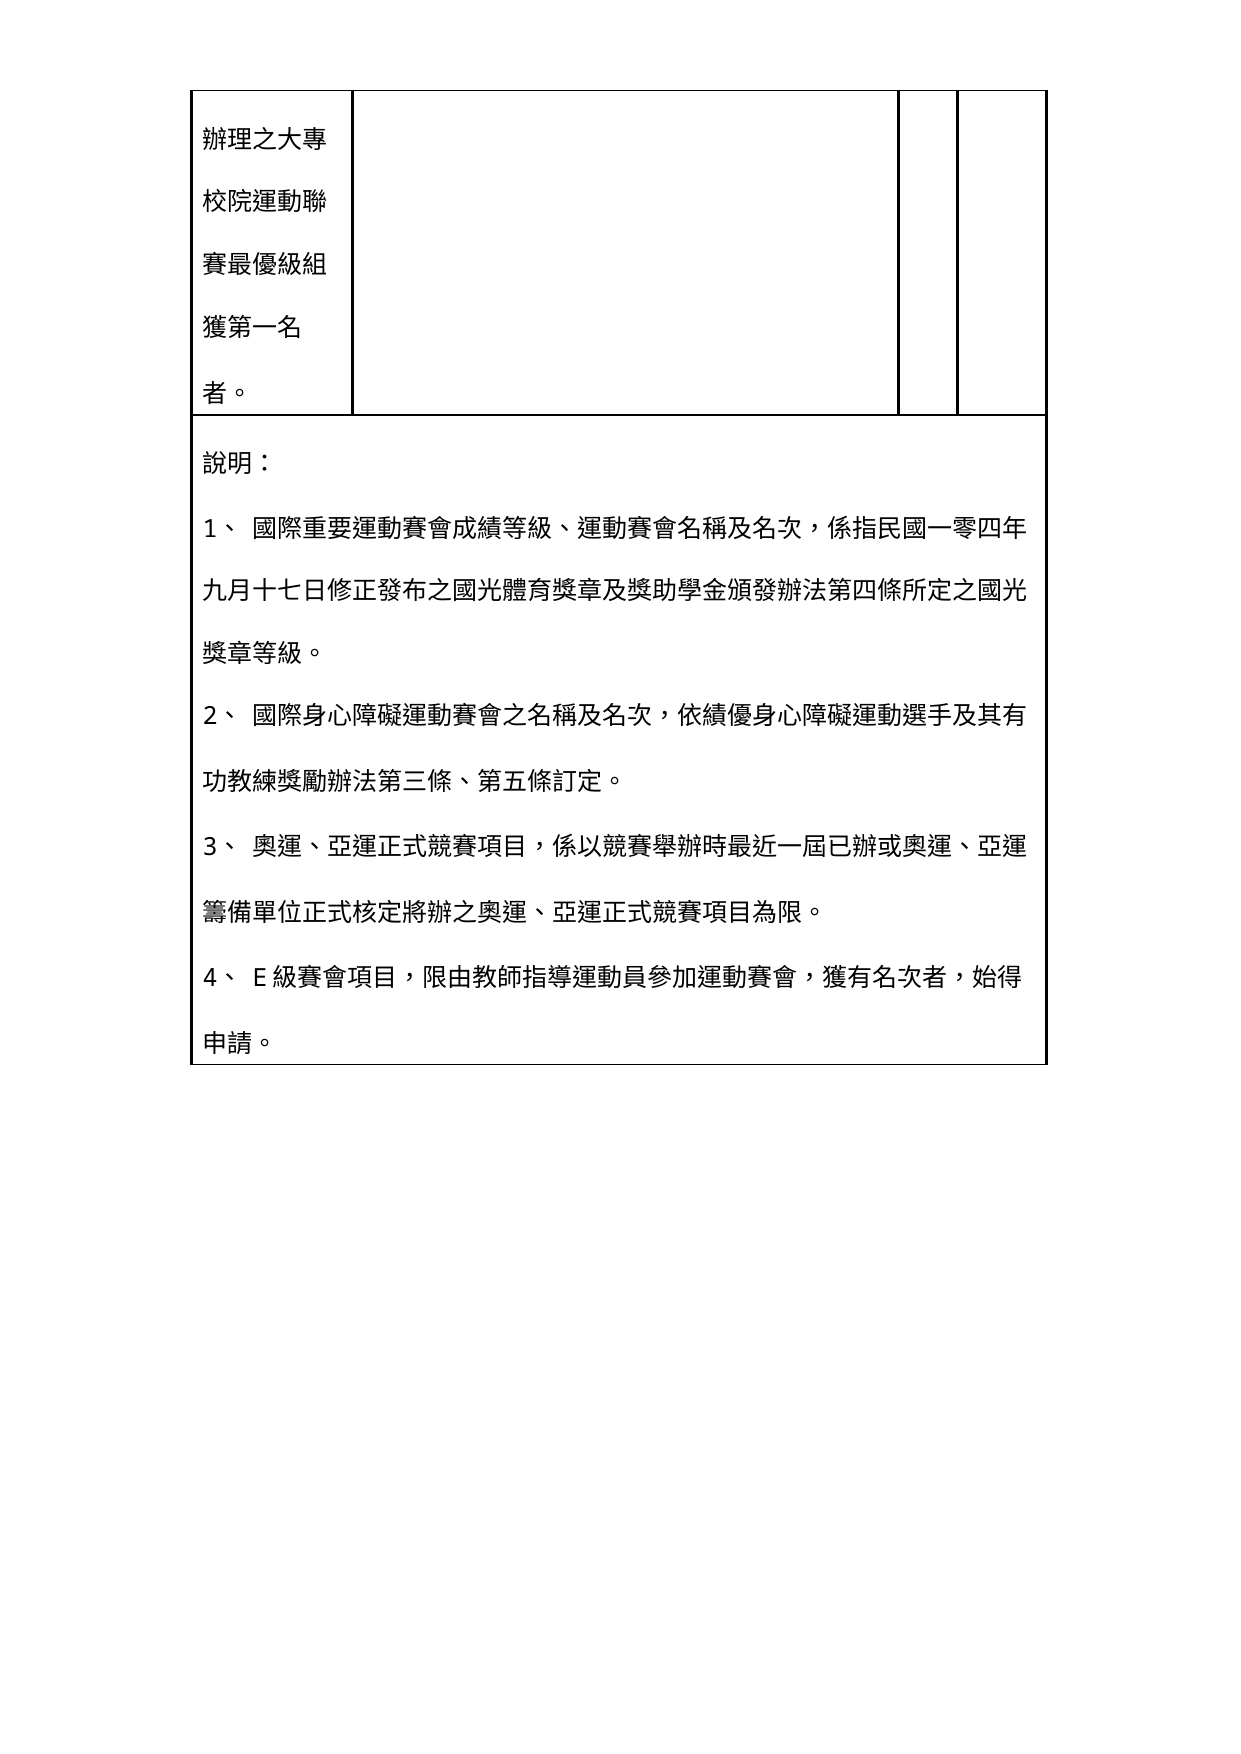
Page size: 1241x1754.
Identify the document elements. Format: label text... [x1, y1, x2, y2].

table_cell [354, 91, 897, 414]
table_cell [959, 91, 1045, 414]
table_cell [900, 91, 956, 414]
table_cell 辦理之大專校院運動聯賽最優級組 獲第一名者。 [193, 91, 351, 414]
table_cell 說明： 國際重要運動賽會成績等級、運動賽會名稱及名次，係指民國一零四年九月十七日修正發布之國光體育獎章及獎助學金頒發辦法第四條所定之國光獎章等級。 國際身心障礙運動賽會之名稱及名次，依績優身心障礙運動選手及其有功教練獎勵辦法第三條、第五條訂定。 奧運、亞運正式競賽項目，係以競賽舉辦時最近一屆已辦或奧運、亞運籌備單位正式核定將辦之奧運、亞運正式競賽項目為限。 E級賽會項目，限由教師指導運動員參加運動賽會，獲有名次者，始得申請。 [193, 416, 1045, 1064]
